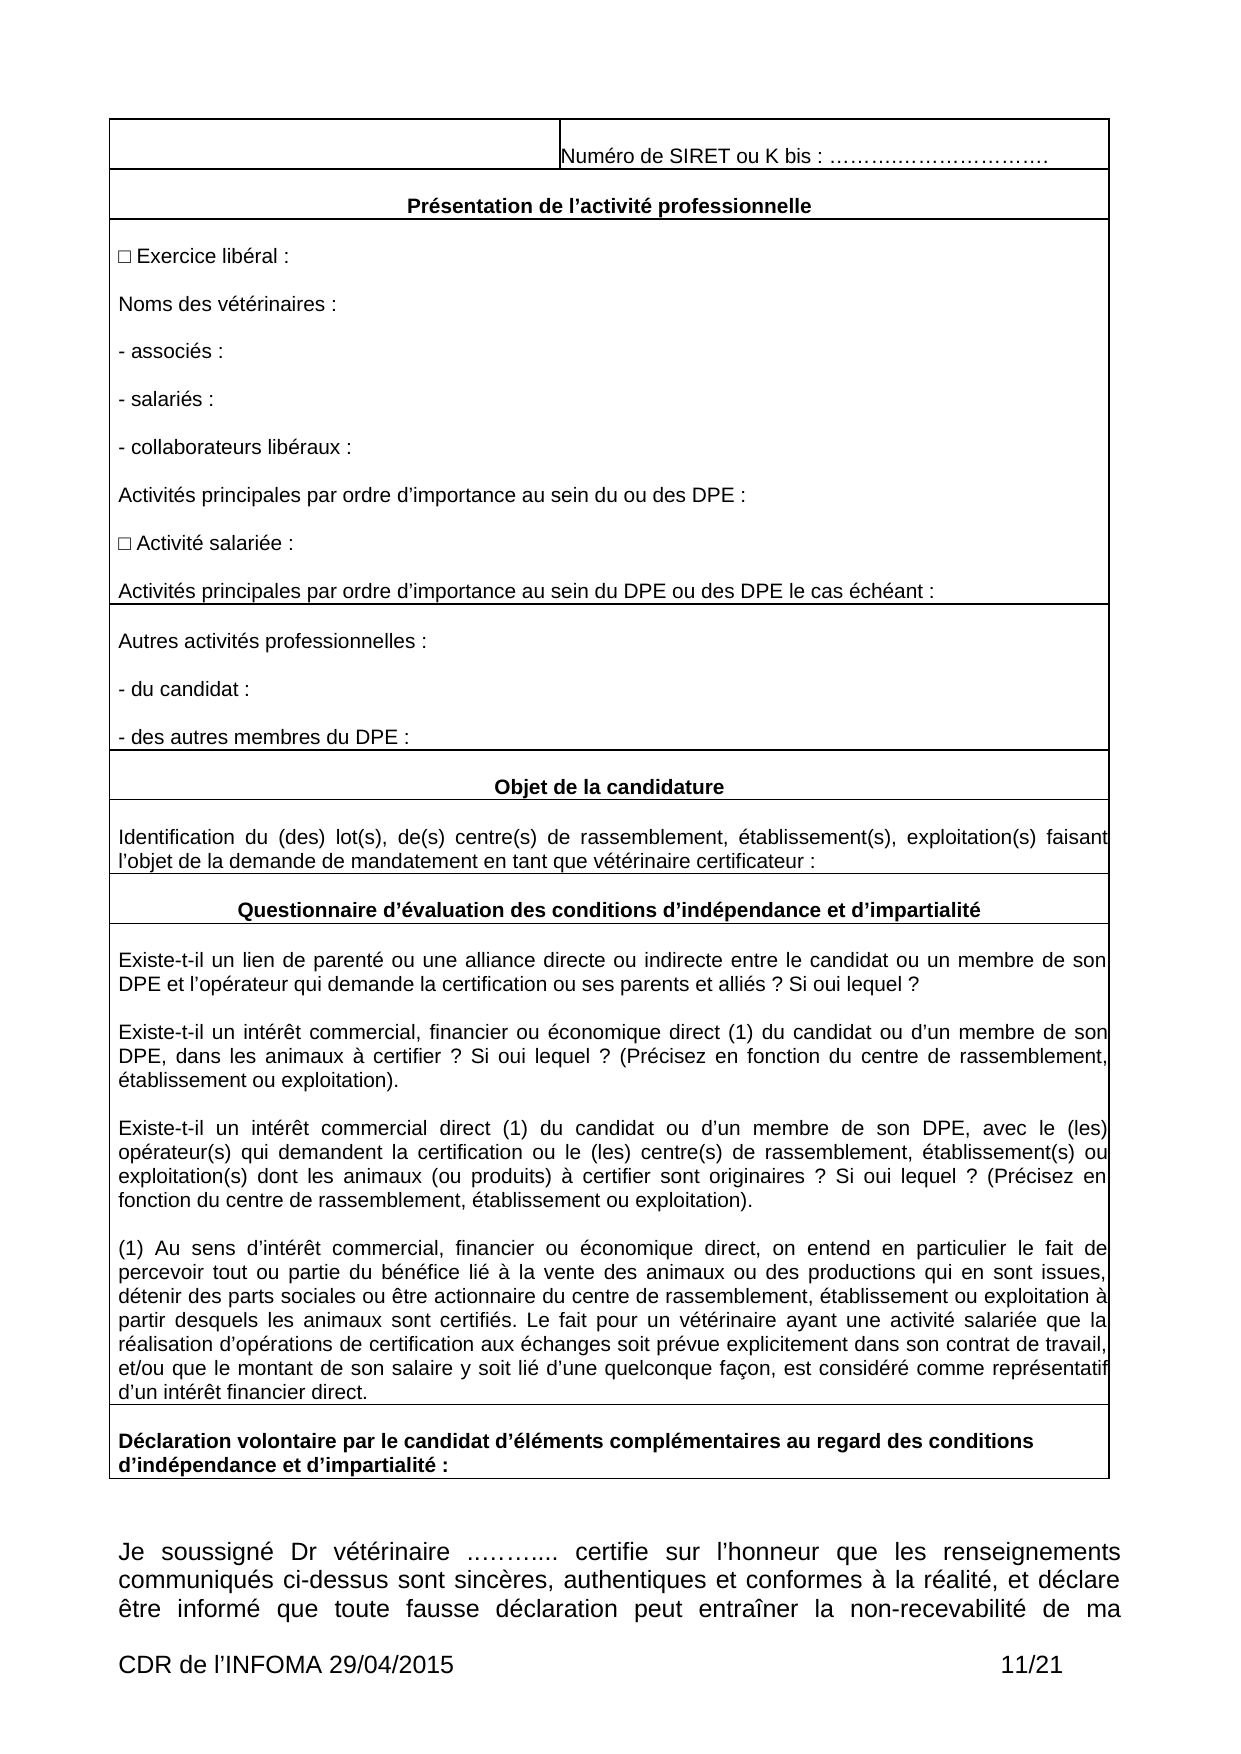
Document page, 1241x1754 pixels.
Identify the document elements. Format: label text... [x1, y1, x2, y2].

table_cell [1110, 923, 1120, 1404]
table_cell [1110, 218, 1120, 603]
table_cell [1110, 1404, 1120, 1477]
table_header Numéro de SIRET ou K bis : ……….…………………. [561, 120, 1108, 168]
table_cell [1110, 603, 1120, 749]
table_cell Déclaration volontaire par le candidat d’éléments complémentaires au regard des conditions d’indépendance et d’impartialité : [110, 1405, 1108, 1477]
table_cell [1110, 749, 1120, 799]
table_cell Existe-t-il un lien de parenté ou une alliance directe ou indirecte entre le candidat ou un membre de son DPE et l’opérateur qui demande la certification ou ses parents et alliés ? Si oui lequel ? Existe-t-il un intérêt commercial, financier ou économique direct (1) du candidat ou d’un membre de son DPE, dans les animaux à certifier ? Si oui lequel ? (Précisez en fonction du centre de rassemblement, établissement ou exploitation). Existe-t-il un intérêt commercial direct (1) du candidat ou d’un membre de son DPE, avec le (les) opérateur(s) qui demandent la certification ou le (les) centre(s) de rassemblement, établissement(s) ou exploitation(s) dont les animaux (ou produits) à certifier sont originaires ? Si oui lequel ? (Précisez en fonction du centre de rassemblement, établissement ou exploitation). (1) Au sens d’intérêt commercial, financier ou économique direct, on entend en particulier le fait de percevoir tout ou partie du bénéfice lié à la vente des animaux ou des productions qui en sont issues, détenir des parts sociales ou être actionnaire du centre de rassemblement, établissement ou exploitation à partir desquels les animaux sont certifiés. Le fait pour un vétérinaire ayant une activité salariée que la réalisation d’opérations de certification aux échanges soit prévue explicitement dans son contrat de travail, et/ou que le montant de son salaire y soit lié d’une quelconque façon, est considéré comme représentatif d’un intérêt financier direct. [110, 924, 1108, 1404]
table_cell [1110, 873, 1120, 922]
text Je soussigné Dr vétérinaire ..…….... certifie sur l’honneur que les renseignements communiqués ci-dessus sont sincères, authentiques et conformes à la réalité, et déclare être informé que toute fausse déclaration peut entraîner la non-recevabilité de ma [118, 1537, 1122, 1623]
table_cell [1110, 799, 1120, 873]
table_cell □ Exercice libéral : Noms des vétérinaires : - associés : - salariés : - collaborateurs libéraux : Activités principales par ordre d’importance au sein du ou des DPE : □ Activité salariée : Activités principales par ordre d’importance au sein du DPE ou des DPE le cas échéant : [110, 220, 1108, 603]
table_cell Questionnaire d’évaluation des conditions d’indépendance et d’impartialité [110, 874, 1108, 922]
table_cell [1110, 168, 1120, 218]
table_header [110, 120, 559, 168]
table_header [1110, 118, 1120, 168]
table_cell Identification du (des) lot(s), de(s) centre(s) de rassemblement, établissement(s), exploitation(s) faisant l’objet de la demande de mandatement en tant que vétérinaire certificateur : [110, 800, 1108, 873]
table_cell Autres activités professionnelles : - du candidat : - des autres membres du DPE : [110, 605, 1108, 749]
table_cell Présentation de l’activité professionnelle [110, 170, 1108, 218]
table_cell Objet de la candidature [110, 751, 1108, 799]
